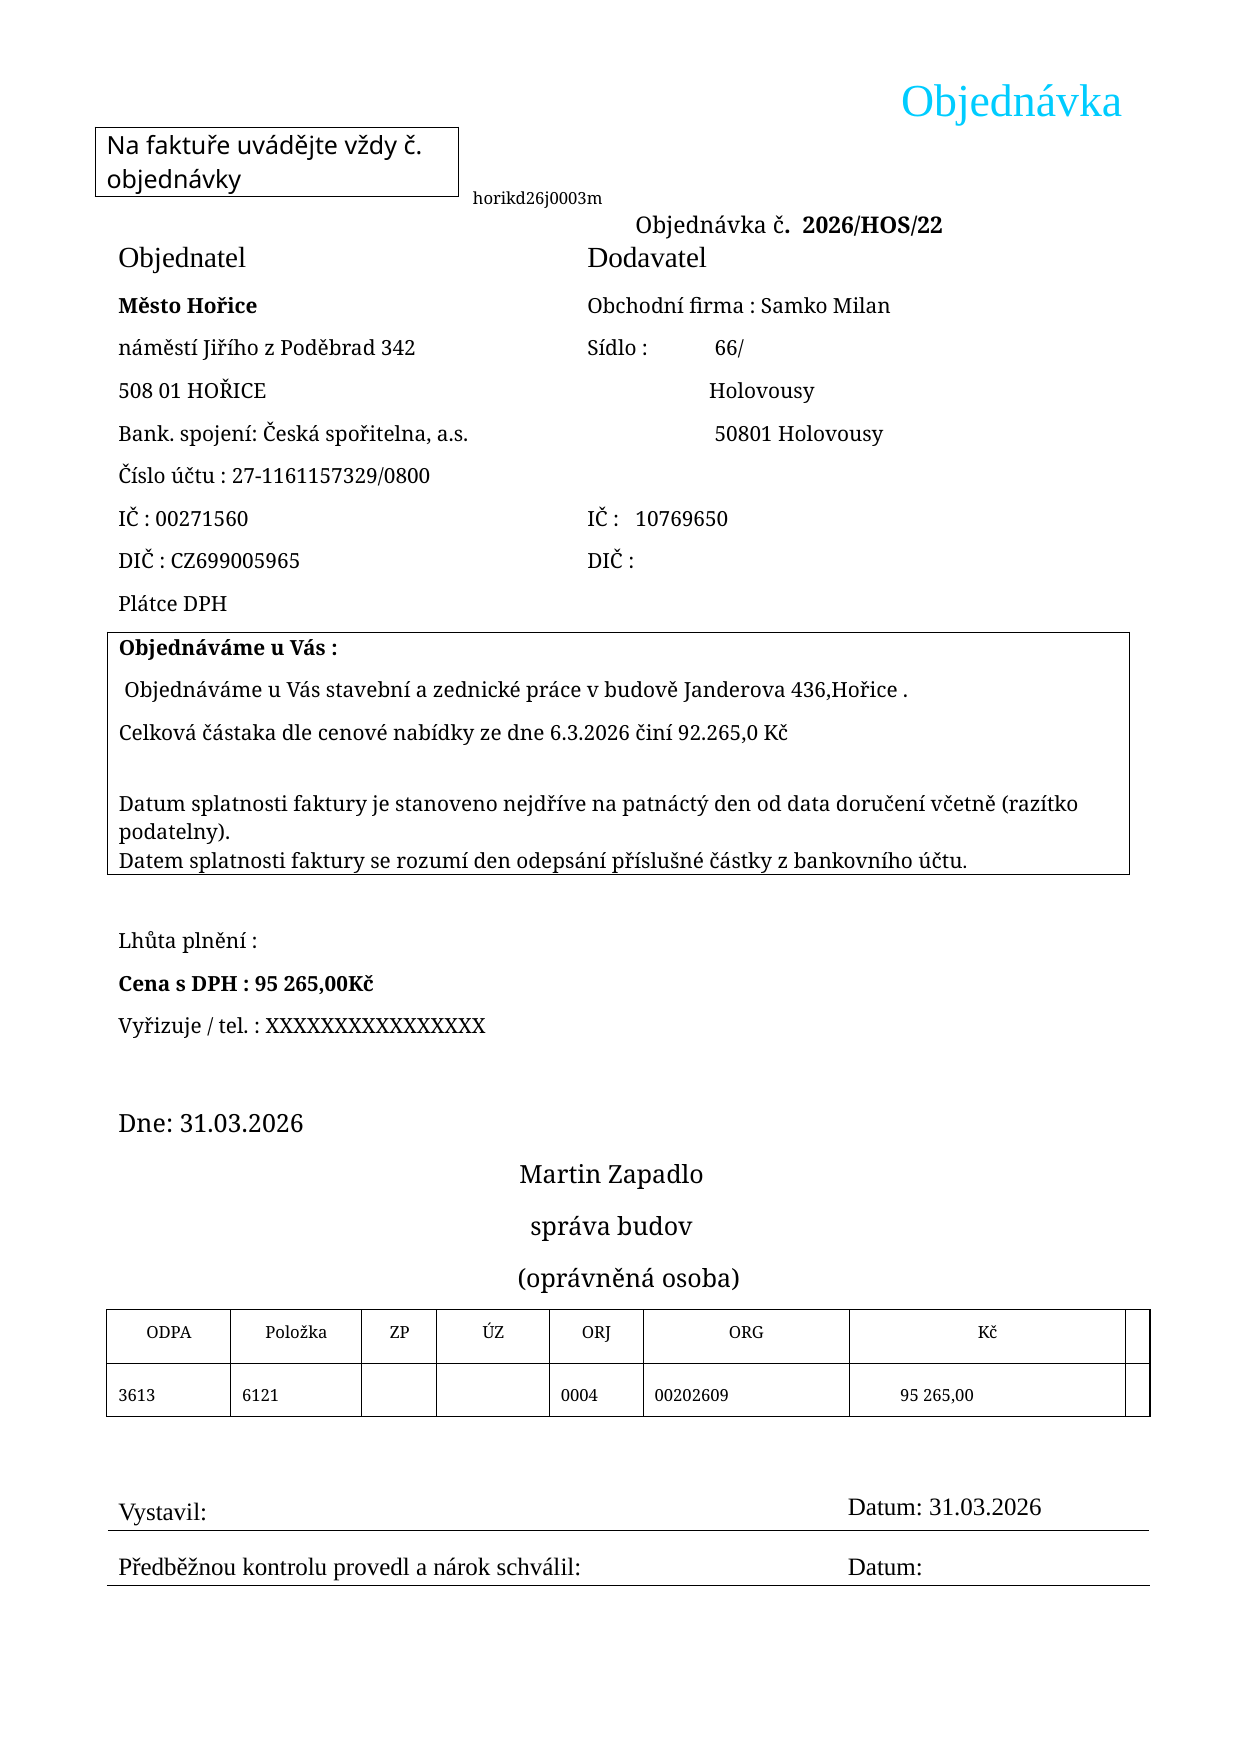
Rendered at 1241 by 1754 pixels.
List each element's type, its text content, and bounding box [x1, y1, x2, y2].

table_cell [437, 1364, 549, 1416]
text Cena s DPH : 95 265,00Kč [118, 969, 1122, 997]
table_cell ODPA [107, 1310, 230, 1363]
table_cell Předběžnou kontrolu provedl a nárok schválil: [107, 1531, 836, 1585]
table_header Martin Zapadlo [107, 1156, 1116, 1209]
table_cell [362, 1364, 436, 1416]
table_cell ÚZ [437, 1310, 549, 1363]
text horikd26j0003m Objednávka č. 2026/HOS/22 [118, 187, 1122, 241]
text Bank. spojení: Česká spořitelna, a.s. 50801 Holovousy [118, 419, 1122, 447]
table_cell [1116, 1209, 1150, 1261]
table_cell Kč [850, 1310, 1125, 1363]
text náměstí Jiřího z Poděbrad 342 Sídlo : 66/ [118, 333, 1122, 362]
table_cell ZP [362, 1310, 436, 1363]
table_cell 0004 [550, 1364, 643, 1416]
table_header Na faktuře uvádějte vždy č. objednávky [96, 128, 458, 196]
text 508 01 HOŘICE Holovousy [118, 376, 1122, 404]
text Lhůta plnění : [118, 926, 1122, 955]
table_cell Datum: 31.03.2026 [836, 1417, 1150, 1530]
text Dne: 31.03.2026 [118, 1105, 1122, 1139]
table_cell Vystavil: [107, 1417, 836, 1530]
table_cell Datum: [836, 1530, 1150, 1585]
text IČ : 00271560 IČ : 10769650 [118, 504, 1122, 532]
text Město Hořice Obchodní firma : Samko Milan [118, 291, 1122, 319]
text Vyřizuje / tel. : XXXXXXXXXXXXXXXX [118, 1012, 1122, 1040]
text DIČ : CZ699005965 DIČ : [118, 546, 1122, 575]
table_cell správa budov [107, 1209, 1116, 1261]
table_cell ORJ [550, 1310, 643, 1363]
table_cell (oprávněná osoba) [107, 1261, 1150, 1309]
table_cell 3613 [107, 1364, 230, 1416]
table_cell Položka [231, 1310, 361, 1363]
table_cell [1126, 1364, 1149, 1416]
text Číslo účtu : 27-1161157329/0800 [118, 461, 1122, 490]
table_header Objednáváme u Vás : Objednáváme u Vás stavební a zednické práce v budově Janderova 436,Hořice . Celková částaka dle cenové nabídky ze dne 6.3.2026 činí 92.265,0 Kč Datum splatnosti faktury je stanoveno nejdříve na patnáctý den od data doručení včetně (razítko podatelny). Datem splatnosti faktury se rozumí den odepsání příslušné částky z bankovního účtu. [108, 633, 1129, 874]
table_cell ORG [644, 1310, 849, 1363]
text Objednatel Dodavatel [118, 241, 1122, 274]
table_header [1116, 1156, 1150, 1209]
table_cell 6121 [231, 1364, 361, 1416]
table_cell 95 265,00 [850, 1364, 1125, 1416]
table_cell 00202609 [644, 1364, 849, 1416]
table_cell [1126, 1310, 1149, 1363]
text Plátce DPH [118, 589, 1122, 617]
